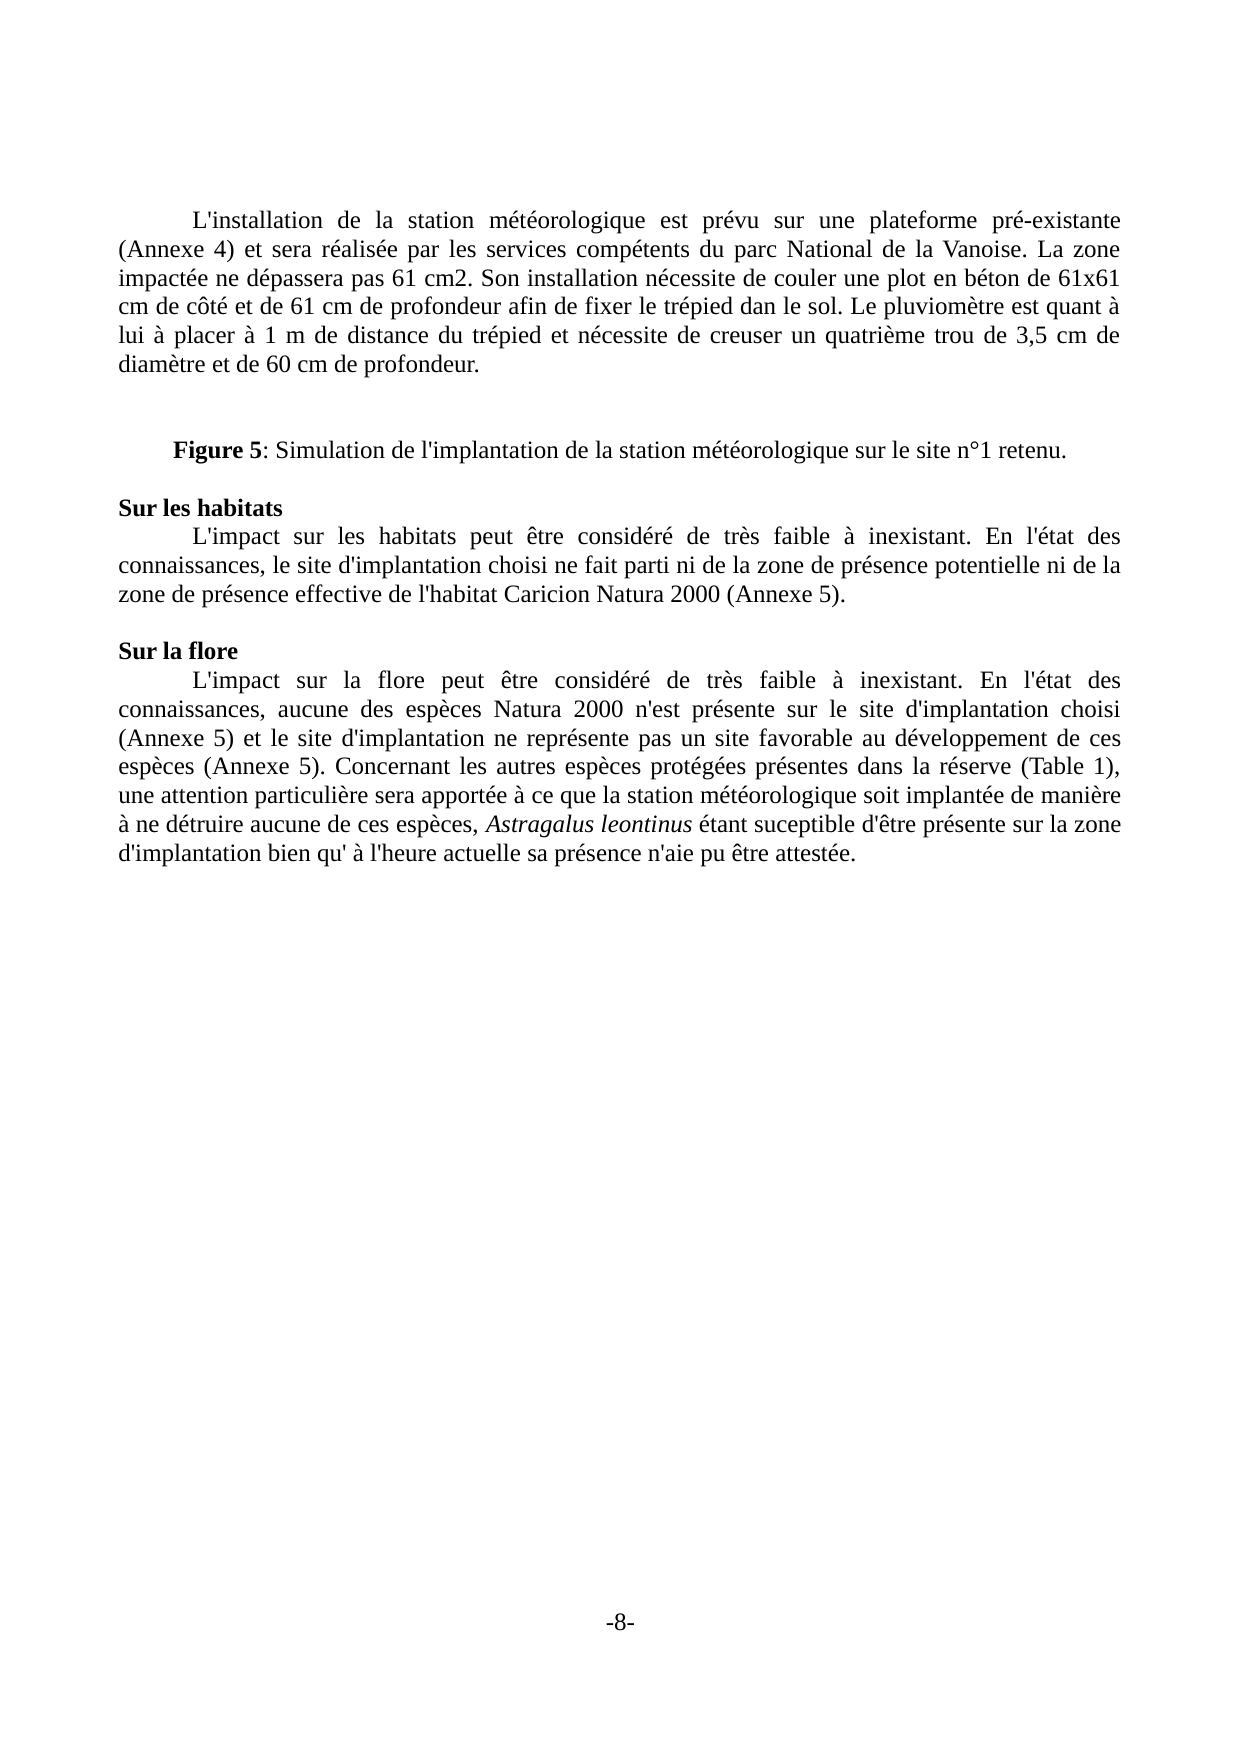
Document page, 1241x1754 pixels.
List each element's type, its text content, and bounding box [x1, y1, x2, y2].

text Figure 5: Simulation de l'implantation de la station météorologique sur le site n°1 retenu. [118, 435, 1122, 464]
text L'impact sur la flore peut être considéré de très faible à inexistant. En l'état des connaissances, aucune des espèces Natura 2000 n'est présente sur le site d'implantation choisi (Annexe 5) et le site d'implantation ne représente pas un site favorable au développement de ces espèces (Annexe 5). Concernant les autres espèces protégées présentes dans la réserve (Table 1), une attention particulière sera apportée à ce que la station météorologique soit implantée de manière à ne détruire aucune de ces espèces, Astragalus leontinus étant suceptible d'être présente sur la zone d'implantation bien qu' à l'heure actuelle sa présence n'aie pu être attestée. [118, 665, 1122, 866]
text L'impact sur les habitats peut être considéré de très faible à inexistant. En l'état des connaissances, le site d'implantation choisi ne fait parti ni de la zone de présence potentielle ni de la zone de présence effective de l'habitat Caricion Natura 2000 (Annexe 5). [118, 521, 1122, 608]
text L'installation de la station météorologique est prévu sur une plateforme pré-existante (Annexe 4) et sera réalisée par les services compétents du parc National de la Vanoise. La zone impactée ne dépassera pas 61 cm2. Son installation nécessite de couler une plot en béton de 61x61 cm de côté et de 61 cm de profondeur afin de fixer le trépied dan le sol. Le pluviomètre est quant à lui à placer à 1 m de distance du trépied et nécessite de creuser un quatrième trou de 3,5 cm de diamètre et de 60 cm de profondeur. [118, 205, 1122, 378]
text Sur les habitats [118, 493, 1122, 521]
text Sur la flore [118, 636, 1122, 665]
